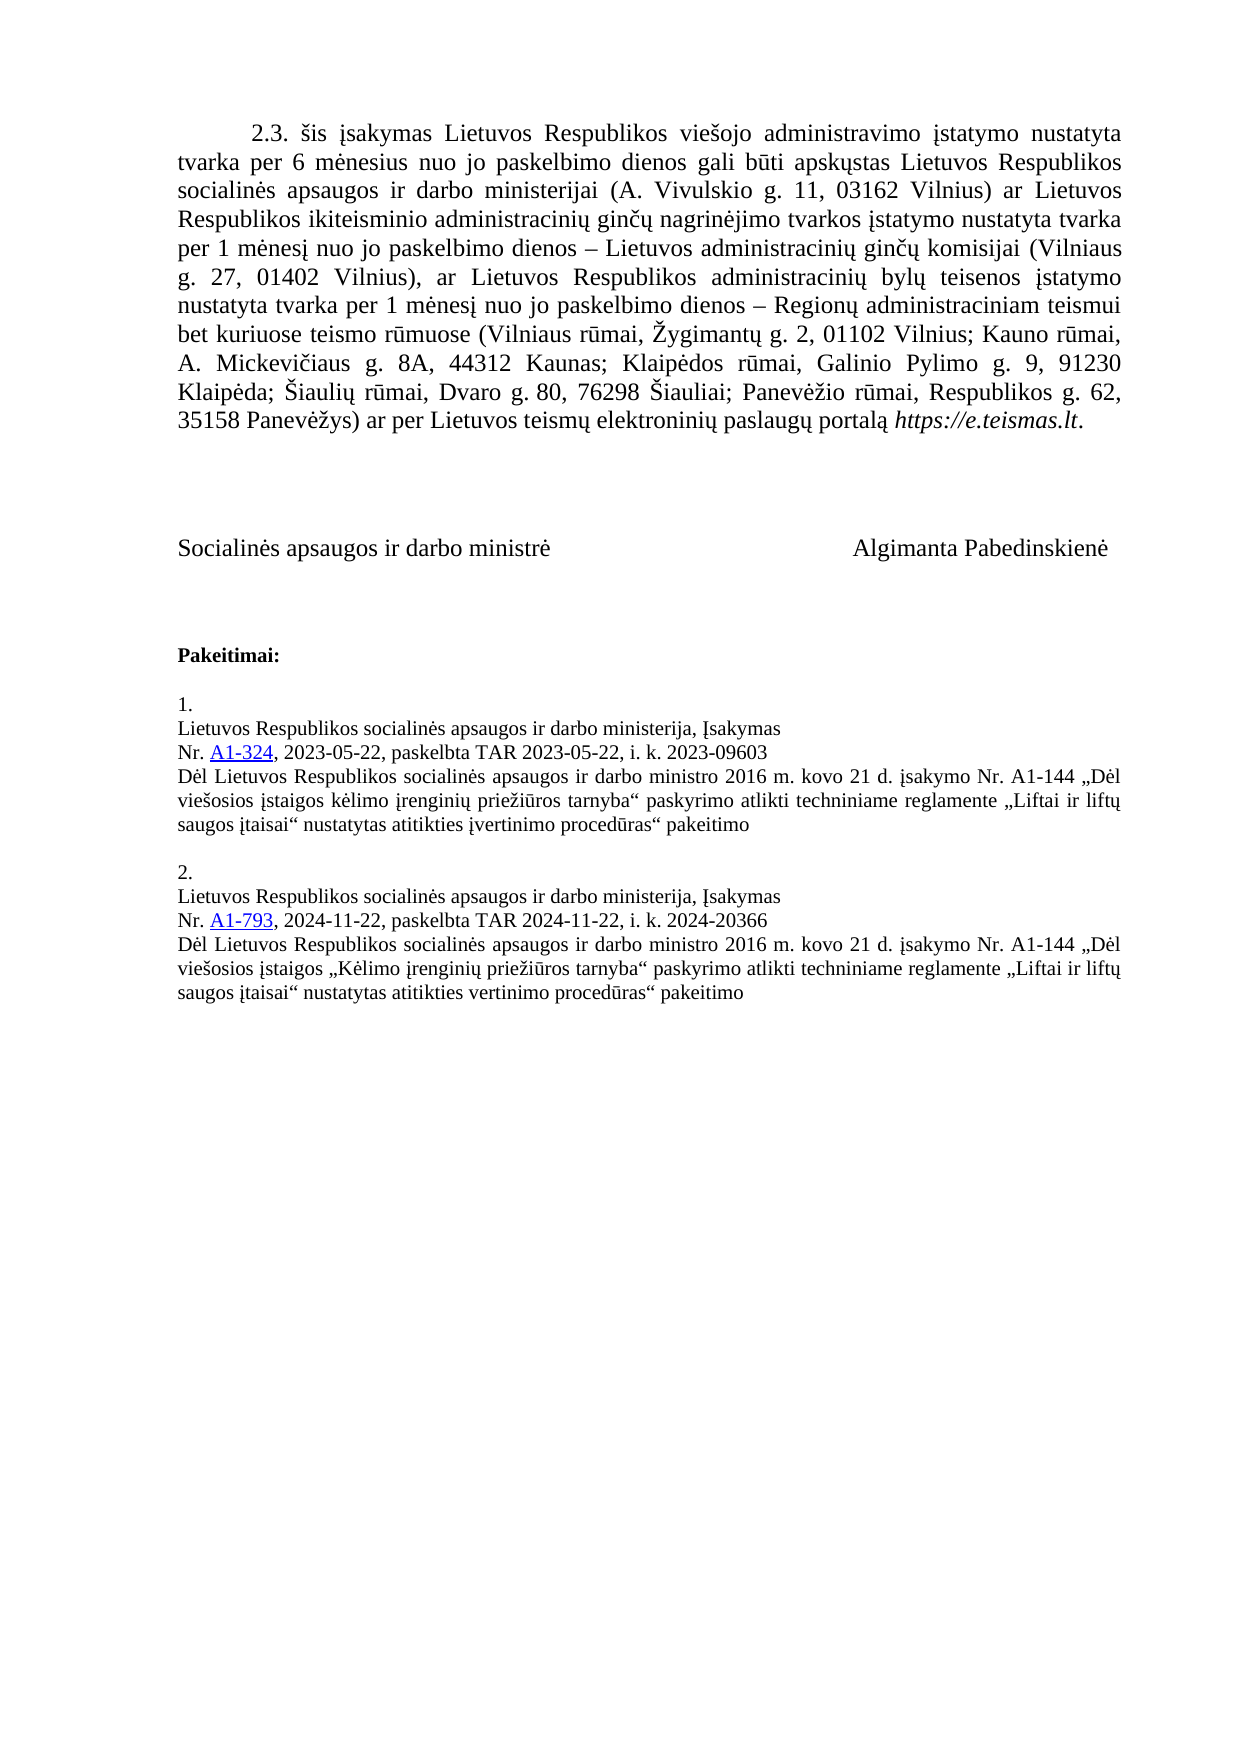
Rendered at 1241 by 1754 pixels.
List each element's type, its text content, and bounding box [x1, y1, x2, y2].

text Dėl Lietuvos Respublikos socialinės apsaugos ir darbo ministro 2016 m. kovo 21 d. įsakymo Nr. A1-144 „Dėl viešosios įstaigos „Kėlimo įrenginių priežiūros tarnyba“ paskyrimo atlikti techniniame reglamente „Liftai ir liftų saugos įtaisai“ nustatytas atitikties vertinimo procedūras“ pakeitimo [177, 932, 1122, 1004]
text Lietuvos Respublikos socialinės apsaugos ir darbo ministerija, Įsakymas [177, 716, 1122, 739]
text Dėl Lietuvos Respublikos socialinės apsaugos ir darbo ministro 2016 m. kovo 21 d. įsakymo Nr. A1-144 „Dėl viešosios įstaigos kėlimo įrenginių priežiūros tarnyba“ paskyrimo atlikti techniniame reglamente „Liftai ir liftų saugos įtaisai“ nustatytas atitikties įvertinimo procedūras“ pakeitimo [177, 764, 1122, 836]
text 2.3. šis įsakymas Lietuvos Respublikos viešojo administravimo įstatymo nustatyta tvarka per 6 mėnesius nuo jo paskelbimo dienos gali būti apskųstas Lietuvos Respublikos socialinės apsaugos ir darbo ministerijai (A. Vivulskio g. 11, 03162 Vilnius) ar Lietuvos Respublikos ikiteisminio administracinių ginčų nagrinėjimo tvarkos įstatymo nustatyta tvarka per 1 mėnesį nuo jo paskelbimo dienos – Lietuvos administracinių ginčų komisijai (Vilniaus g. 27, 01402 Vilnius), ar Lietuvos Respublikos administracinių bylų teisenos įstatymo nustatyta tvarka per 1 mėnesį nuo jo paskelbimo dienos – Regionų administraciniam teismui bet kuriuose teismo rūmuose (Vilniaus rūmai, Žygimantų g. 2, 01102 Vilnius; Kauno rūmai, A. Mickevičiaus g. 8A, 44312 Kaunas; Klaipėdos rūmai, Galinio Pylimo g. 9, 91230 Klaipėda; Šiaulių rūmai, Dvaro g. 80, 76298 Šiauliai; Panevėžio rūmai, Respublikos g. 62, 35158 Panevėžys) ar per Lietuvos teismų elektroninių paslaugų portalą https://e.teismas.lt. [177, 118, 1122, 434]
text Nr. A1-324, 2023-05-22, paskelbta TAR 2023-05-22, i. k. 2023-09603 [177, 739, 1122, 764]
text Pakeitimai: [177, 643, 1122, 667]
text Socialinės apsaugos ir darbo ministrė Algimanta Pabedinskienė [177, 533, 1122, 562]
text Lietuvos Respublikos socialinės apsaugos ir darbo ministerija, Įsakymas [177, 884, 1122, 908]
text 2. [177, 860, 1122, 884]
text 1. [177, 691, 1122, 716]
text Nr. A1-793, 2024-11-22, paskelbta TAR 2024-11-22, i. k. 2024-20366 [177, 908, 1122, 932]
